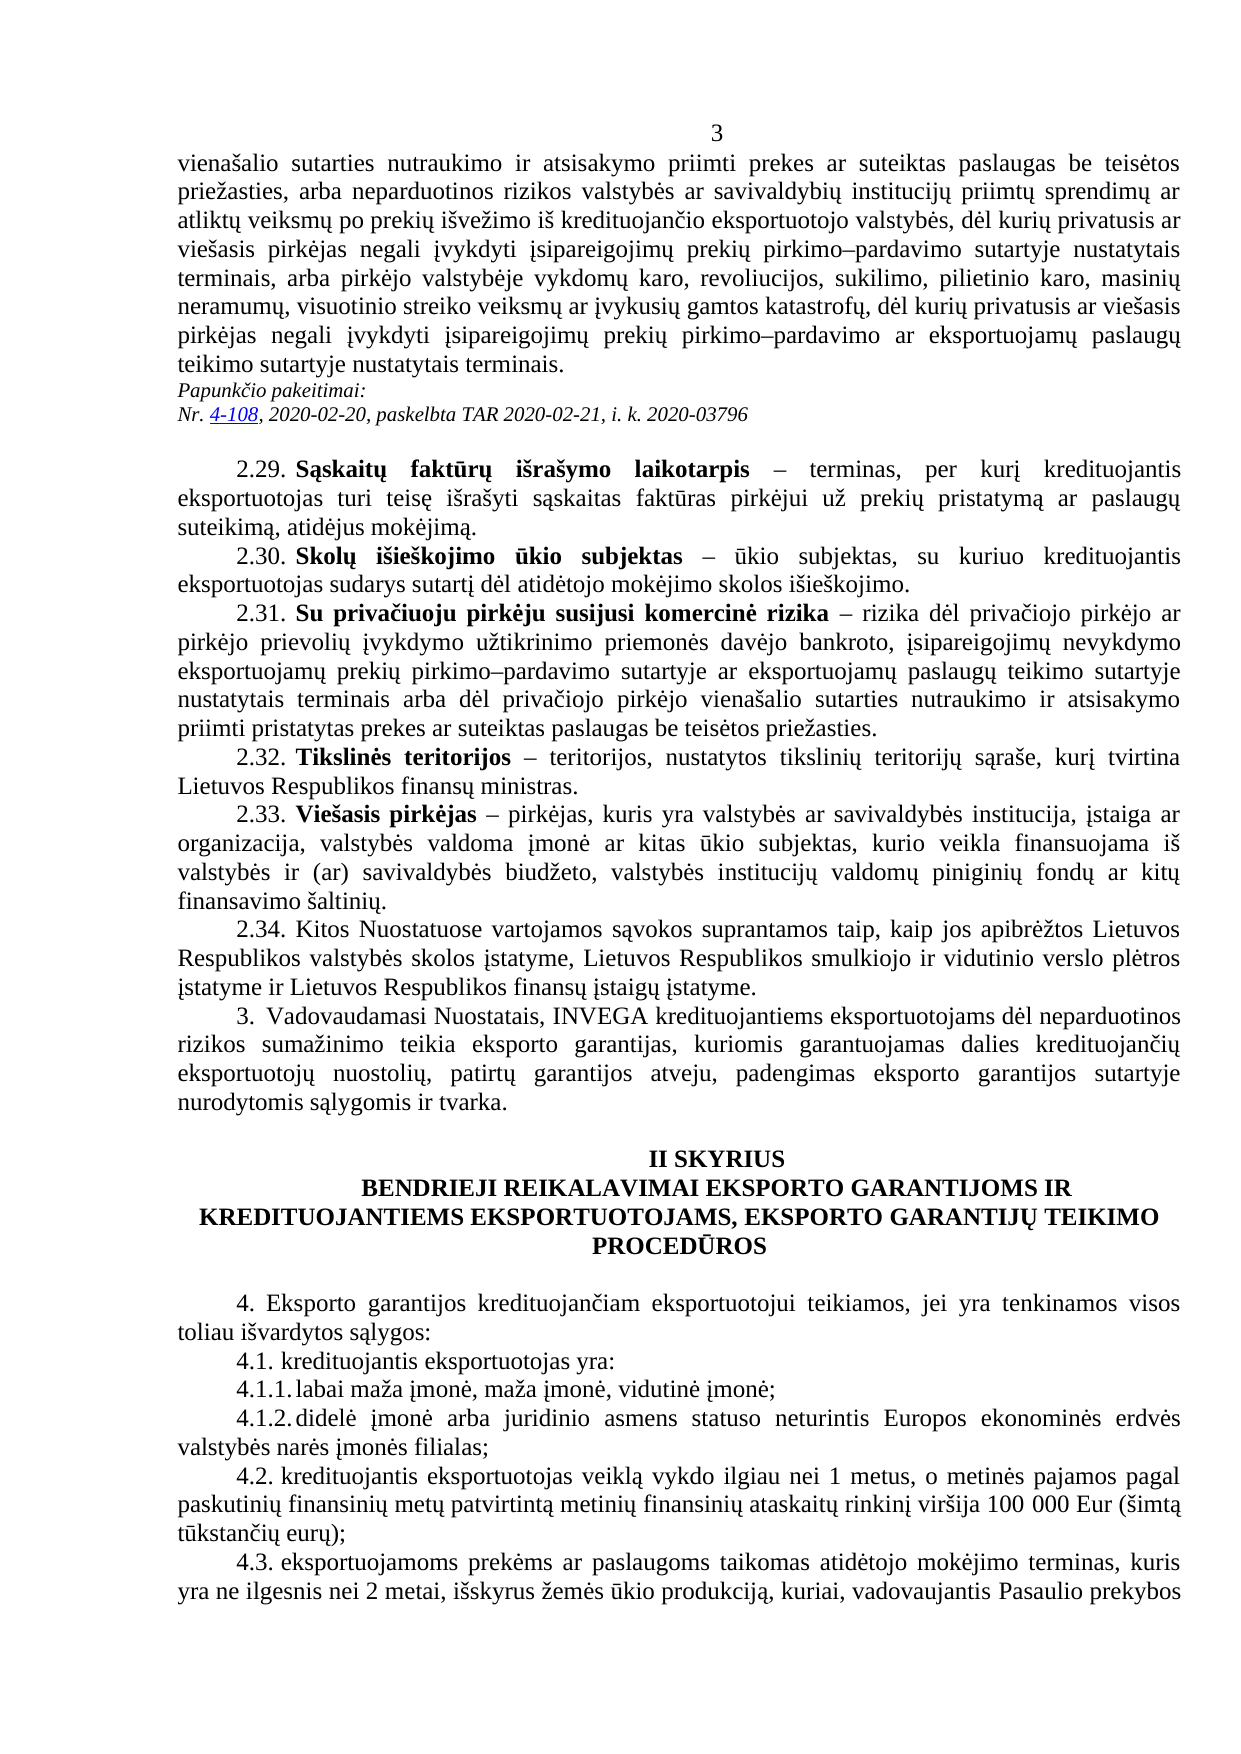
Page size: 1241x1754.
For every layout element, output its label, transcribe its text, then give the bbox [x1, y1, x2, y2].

text 2.32. Tikslinės teritorijos – teritorijos, nustatytos tikslinių teritorijų sąraše, kurį tvirtina Lietuvos Respublikos finansų ministras. [177, 742, 1181, 799]
text 2.31. Su privačiuoju pirkėju susijusi komercinė rizika – rizika dėl privačiojo pirkėjo ar pirkėjo prievolių įvykdymo užtikrinimo priemonės davėjo bankroto, įsipareigojimų nevykdymo eksportuojamų prekių pirkimo–pardavimo sutartyje ar eksportuojamų paslaugų teikimo sutartyje nustatytais terminais arba dėl privačiojo pirkėjo vienašalio sutarties nutraukimo ir atsisakymo priimti pristatytas prekes ar suteiktas paslaugas be teisėtos priežasties. [177, 598, 1181, 742]
text 2.34. Kitos Nuostatuose vartojamos sąvokos suprantamos taip, kaip jos apibrėžtos Lietuvos Respublikos valstybės skolos įstatyme, Lietuvos Respublikos smulkiojo ir vidutinio verslo plėtros įstatyme ir Lietuvos Respublikos finansų įstaigų įstatyme. [177, 914, 1181, 1001]
text 4.3. eksportuojamoms prekėms ar paslaugoms taikomas atidėtojo mokėjimo terminas, kuris yra ne ilgesnis nei 2 metai, išskyrus žemės ūkio produkciją, kuriai, vadovaujantis Pasaulio prekybos [177, 1547, 1181, 1604]
text 4.1.2. didelė įmonė arba juridinio asmens statuso neturintis Europos ekonominės erdvės valstybės narės įmonės filialas; [177, 1403, 1181, 1461]
text Nr. 4-108, 2020-02-20, paskelbta TAR 2020-02-21, i. k. 2020-03796 [177, 402, 1181, 426]
text BENDRIEJI REIKALAVIMAI EKSPORTO GARANTIJOMS IR KREDITUOJANTIEMS EKSPORTUOTOJAMS, EKSPORTO GARANTIJŲ TEIKIMO PROCEDŪROS [177, 1173, 1181, 1259]
text 2.33. Viešasis pirkėjas – pirkėjas, kuris yra valstybės ar savivaldybės institucija, įstaiga ar organizacija, valstybės valdoma įmonė ar kitas ūkio subjektas, kurio veikla finansuojama iš valstybės ir (ar) savivaldybės biudžeto, valstybės institucijų valdomų piniginių fondų ar kitų finansavimo šaltinių. [177, 799, 1181, 914]
text Papunkčio pakeitimai: [177, 378, 1181, 402]
text 2.29. Sąskaitų faktūrų išrašymo laikotarpis – terminas, per kurį kredituojantis eksportuotojas turi teisę išrašyti sąskaitas faktūras pirkėjui už prekių pristatymą ar paslaugų suteikimą, atidėjus mokėjimą. [177, 454, 1181, 541]
text 4.2. kredituojantis eksportuotojas veiklą vykdo ilgiau nei 1 metus, o metinės pajamos pagal paskutinių finansinių metų patvirtintą metinių finansinių ataskaitų rinkinį viršija 100 000 Eur (šimtą tūkstančių eurų); [177, 1461, 1181, 1547]
text 4. Eksporto garantijos kredituojančiam eksportuotojui teikiamos, jei yra tenkinamos visos toliau išvardytos sąlygos: [177, 1288, 1181, 1346]
text 4.1.1. labai maža įmonė, maža įmonė, vidutinė įmonė; [177, 1374, 1181, 1403]
text 4.1. kredituojantis eksportuotojas yra: [177, 1346, 1181, 1374]
text 2.30. Skolų išieškojimo ūkio subjektas – ūkio subjektas, su kuriuo kredituojantis eksportuotojas sudarys sutartį dėl atidėtojo mokėjimo skolos išieškojimo. [177, 541, 1181, 598]
text II SKYRIUS [177, 1144, 1181, 1173]
text 3. Vadovaudamasi Nuostatais, INVEGA kredituojantiems eksportuotojams dėl neparduotinos rizikos sumažinimo teikia eksporto garantijas, kuriomis garantuojamas dalies kredituojančių eksportuotojų nuostolių, patirtų garantijos atveju, padengimas eksporto garantijos sutartyje nurodytomis sąlygomis ir tvarka. [177, 1001, 1181, 1116]
text vienašalio sutarties nutraukimo ir atsisakymo priimti prekes ar suteiktas paslaugas be teisėtos priežasties, arba neparduotinos rizikos valstybės ar savivaldybių institucijų priimtų sprendimų ar atliktų veiksmų po prekių išvežimo iš kredituojančio eksportuotojo valstybės, dėl kurių privatusis ar viešasis pirkėjas negali įvykdyti įsipareigojimų prekių pirkimo–pardavimo sutartyje nustatytais terminais, arba pirkėjo valstybėje vykdomų karo, revoliucijos, sukilimo, pilietinio karo, masinių neramumų, visuotinio streiko veiksmų ar įvykusių gamtos katastrofų, dėl kurių privatusis ar viešasis pirkėjas negali įvykdyti įsipareigojimų prekių pirkimo–pardavimo ar eksportuojamų paslaugų teikimo sutartyje nustatytais terminais. [177, 148, 1181, 378]
